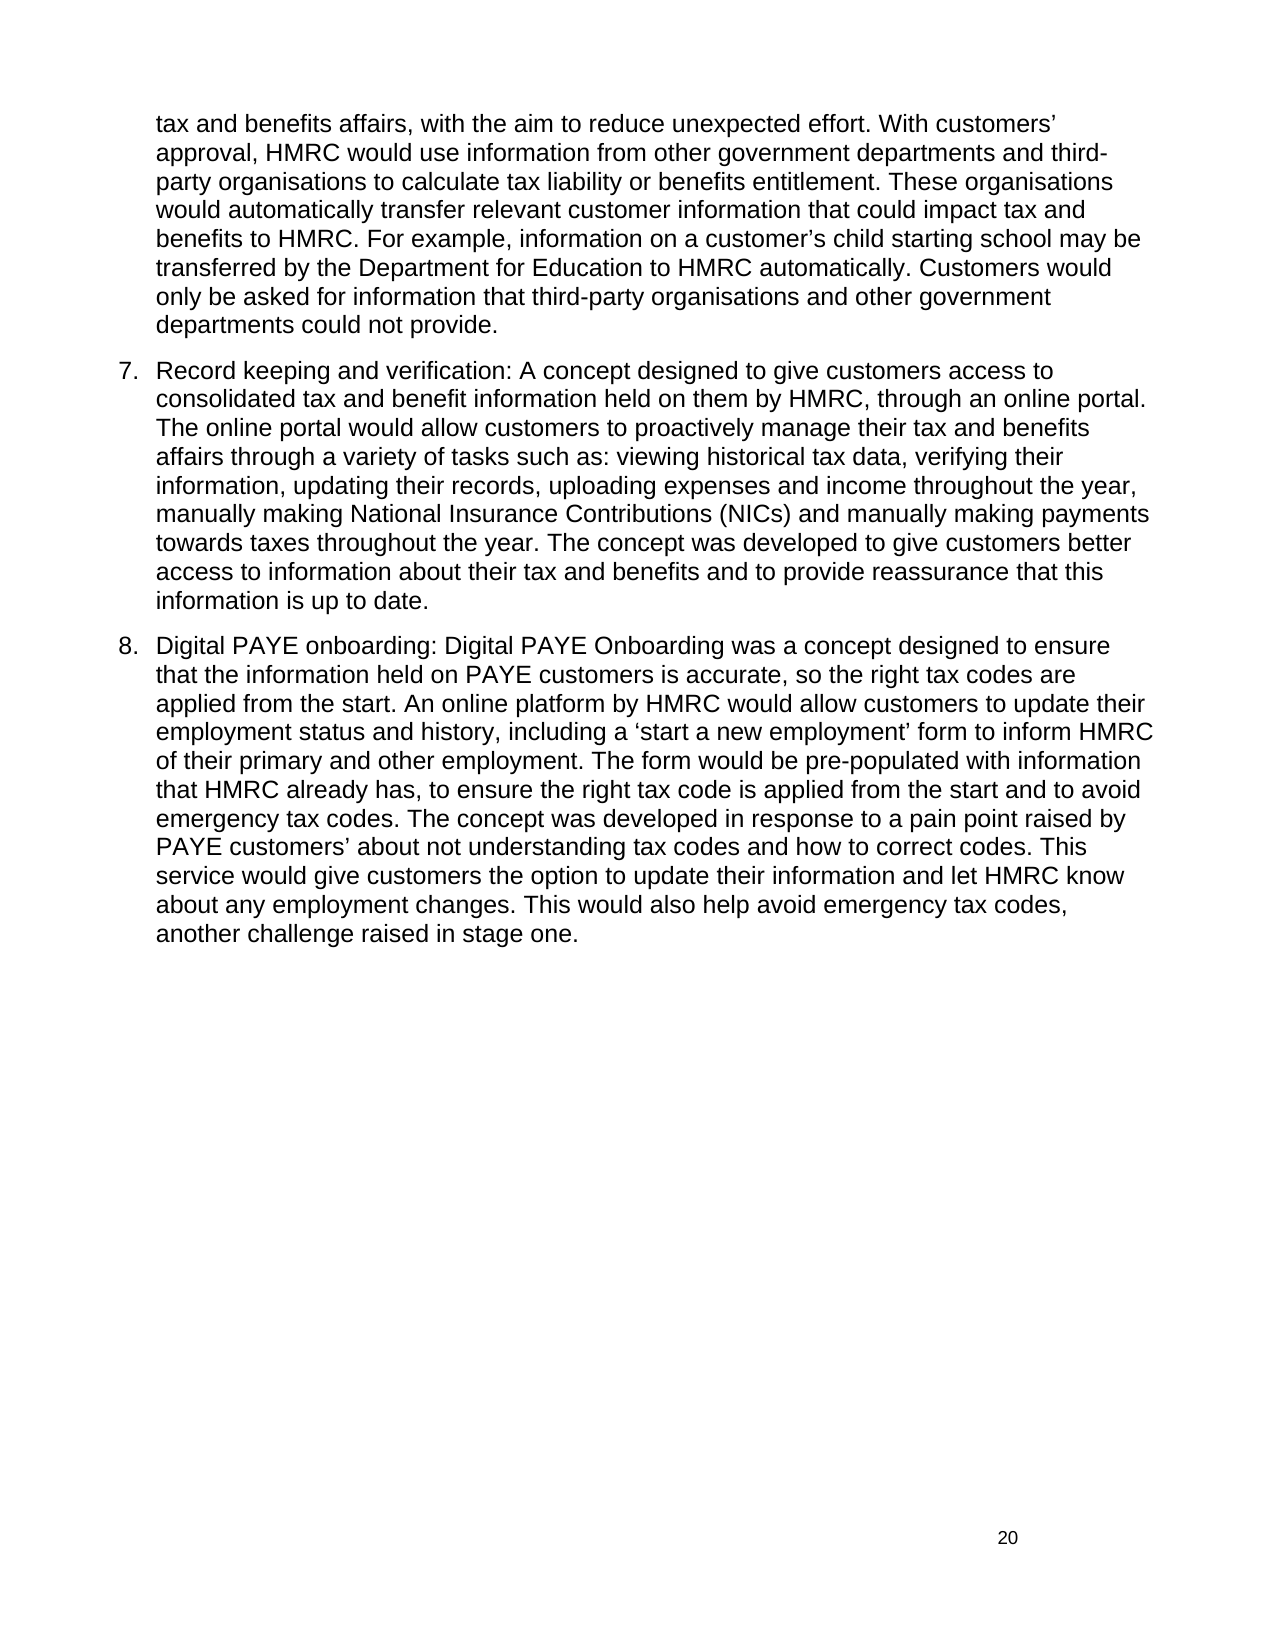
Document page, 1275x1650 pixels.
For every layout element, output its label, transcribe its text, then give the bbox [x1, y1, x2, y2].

list Record keeping and verification: A concept designed to give customers access to consolidated tax and benefit information held on them by HMRC, through an online portal. The online portal would allow customers to proactively manage their tax and benefits affairs through a variety of tasks such as: viewing historical tax data, verifying their information, updating their records, uploading expenses and income throughout the year, manually making National Insurance Contributions (NICs) and manually making payments towards taxes throughout the year. The concept was developed to give customers better access to information about their tax and benefits and to provide reassurance that this information is up to date. [118, 356, 1157, 614]
list Digital PAYE onboarding: Digital PAYE Onboarding was a concept designed to ensure that the information held on PAYE customers is accurate, so the right tax codes are applied from the start. An online platform by HMRC would allow customers to update their employment status and history, including a ‘start a new employment’ form to inform HMRC of their primary and other employment. The form would be pre-populated with information that HMRC already has, to ensure the right tax code is applied from the start and to avoid emergency tax codes. The concept was developed in response to a pain point raised by PAYE customers’ about not understanding tax codes and how to correct codes. This service would give customers the option to update their information and let HMRC know about any employment changes. This would also help avoid emergency tax codes, another challenge raised in stage one. [118, 631, 1157, 947]
list tax and benefits affairs, with the aim to reduce unexpected effort. With customers’ approval, HMRC would use information from other government departments and third-party organisations to calculate tax liability or benefits entitlement. These organisations would automatically transfer relevant customer information that could impact tax and benefits to HMRC. For example, information on a customer’s child starting school may be transferred by the Department for Education to HMRC automatically. Customers would only be asked for information that third-party organisations and other government departments could not provide. [118, 109, 1157, 339]
